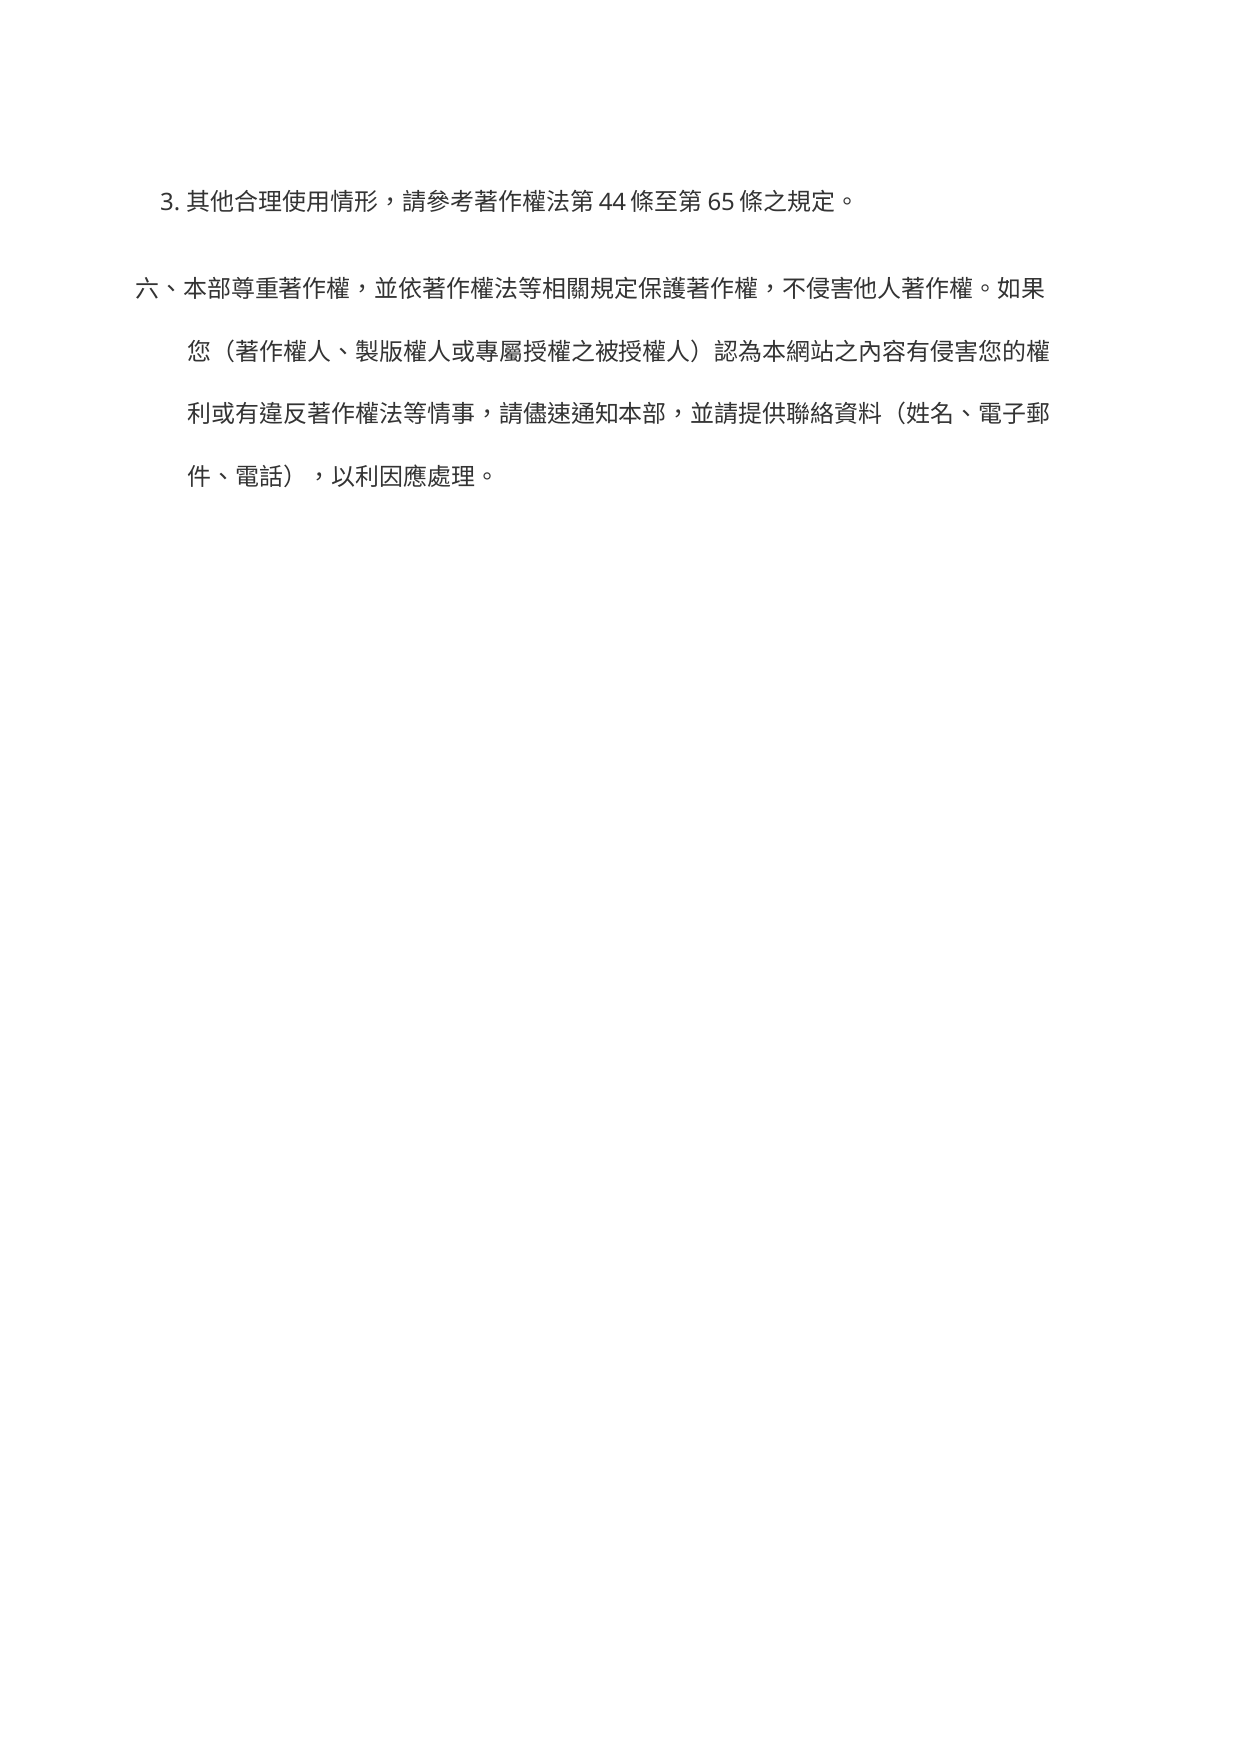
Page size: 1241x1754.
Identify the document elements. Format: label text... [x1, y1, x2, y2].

text 六、本部尊重著作權，並依著作權法等相關規定保護著作權，不侵害他人著作權。如果您（著作權人、製版權人或專屬授權之被授權人）認為本網站之內容有侵害您的權利或有違反著作權法等情事，請儘速通知本部，並請提供聯絡資料（姓名、電子郵件、電話），以利因應處理。 [135, 246, 1053, 496]
text 3. 其他合理使用情形，請參考著作權法第44條至第65條之規定。 [160, 158, 1053, 221]
